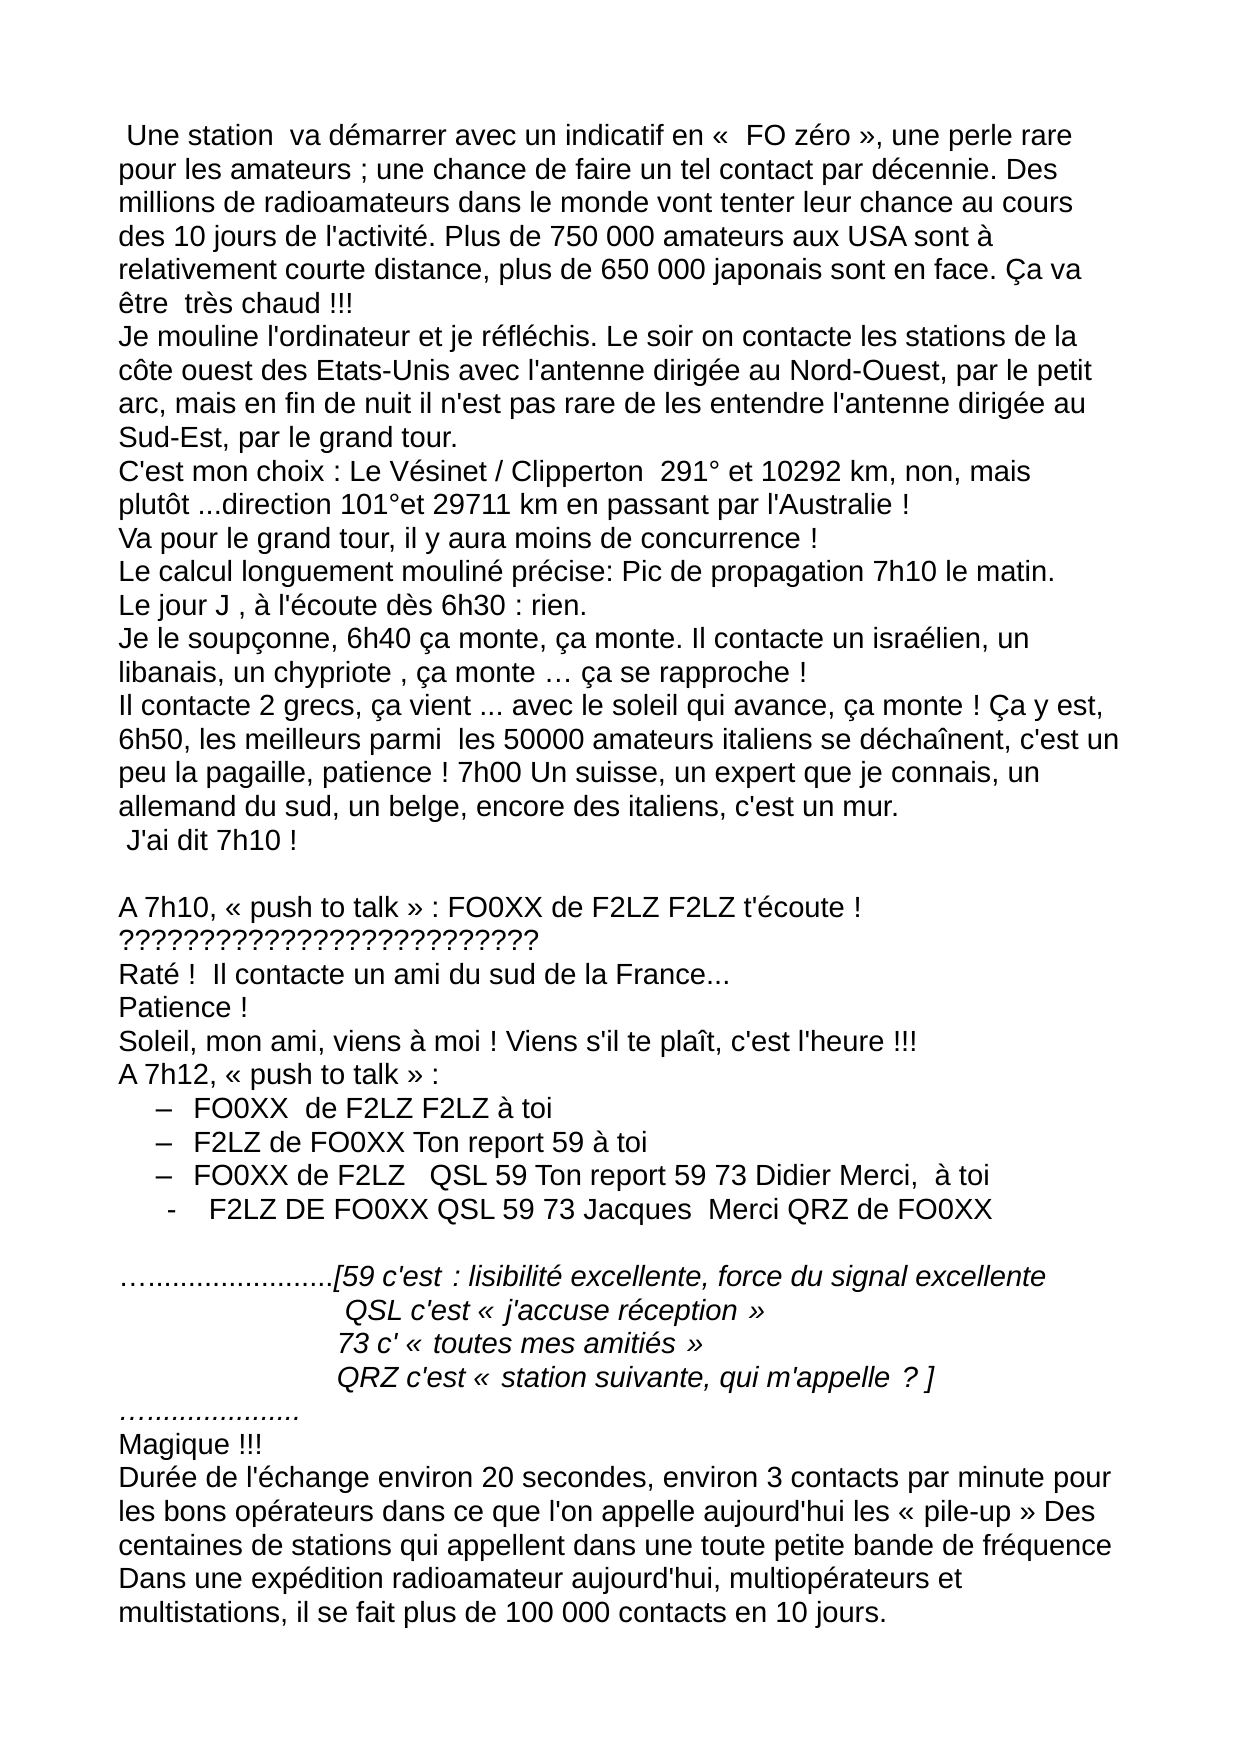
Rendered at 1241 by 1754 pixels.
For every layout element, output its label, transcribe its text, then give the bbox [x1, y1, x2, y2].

text Dans une expédition radioamateur aujourd'hui, multiopérateurs et multistations, il se fait plus de 100 000 contacts en 10 jours. [118, 1561, 1122, 1628]
text Raté ! Il contacte un ami du sud de la France... [118, 957, 1122, 990]
text Je le soupçonne, 6h40 ça monte, ça monte. Il contacte un israélien, un libanais, un chypriote , ça monte … ça se rapproche ! [118, 621, 1122, 688]
text Il contacte 2 grecs, ça vient ... avec le soleil qui avance, ça monte ! Ça y est, 6h50, les meilleurs parmi les 50000 amateurs italiens se déchaînent, c'est un peu la pagaille, patience ! 7h00 Un suisse, un expert que je connais, un allemand du sud, un belge, encore des italiens, c'est un mur. [118, 688, 1122, 822]
text Va pour le grand tour, il y aura moins de concurrence ! Le calcul longuement mouliné précise: Pic de propagation 7h10 le matin. Le jour J , à l'écoute dès 6h30 : rien. [118, 521, 1122, 621]
list FO0XX de F2LZ QSL 59 Ton report 59 73 Didier Merci, à toi [156, 1158, 1122, 1192]
text QRZ c'est « station suivante, qui m'appelle ? ] …................... [118, 1360, 1122, 1427]
text Magique !!! [118, 1427, 1122, 1460]
text QSL c'est « j'accuse réception » [118, 1293, 1122, 1326]
text Soleil, mon ami, viens à moi ! Viens s'il te plaît, c'est l'heure !!! [118, 1024, 1122, 1057]
text - F2LZ DE FO0XX QSL 59 73 Jacques Merci QRZ de FO0XX [118, 1192, 1122, 1226]
text ?????????????????????????? [118, 923, 1122, 957]
text Durée de l'échange environ 20 secondes, environ 3 contacts par minute pour les bons opérateurs dans ce que l'on appelle aujourd'hui les « pile-up » Des centaines de stations qui appellent dans une toute petite bande de fréquence [118, 1460, 1122, 1561]
text A 7h10, « push to talk » : FO0XX de F2LZ F2LZ t'écoute ! [118, 889, 1122, 923]
text 73 c' « toutes mes amitiés » [118, 1326, 1122, 1360]
text Patience ! [118, 990, 1122, 1024]
text J'ai dit 7h10 ! [118, 822, 1122, 856]
text Une station va démarrer avec un indicatif en « FO zéro », une perle rare pour les amateurs ; une chance de faire un tel contact par décennie. Des millions de radioamateurs dans le monde vont tenter leur chance au cours des 10 jours de l'activité. Plus de 750 000 amateurs aux USA sont à relativement courte distance, plus de 650 000 japonais sont en face. Ça va être très chaud !!! [118, 118, 1122, 319]
text ….......................[59 c'est : lisibilité excellente, force du signal excellente [118, 1259, 1122, 1293]
text A 7h12, « push to talk » : [118, 1057, 1122, 1091]
list F2LZ de FO0XX Ton report 59 à toi [156, 1124, 1122, 1158]
text C'est mon choix : Le Vésinet / Clipperton 291° et 10292 km, non, mais plutôt ...direction 101°et 29711 km en passant par l'Australie ! [118, 453, 1122, 521]
list FO0XX de F2LZ F2LZ à toi [156, 1091, 1122, 1124]
text Je mouline l'ordinateur et je réfléchis. Le soir on contacte les stations de la côte ouest des Etats-Unis avec l'antenne dirigée au Nord-Ouest, par le petit arc, mais en fin de nuit il n'est pas rare de les entendre l'antenne dirigée au Sud-Est, par le grand tour. [118, 319, 1122, 453]
